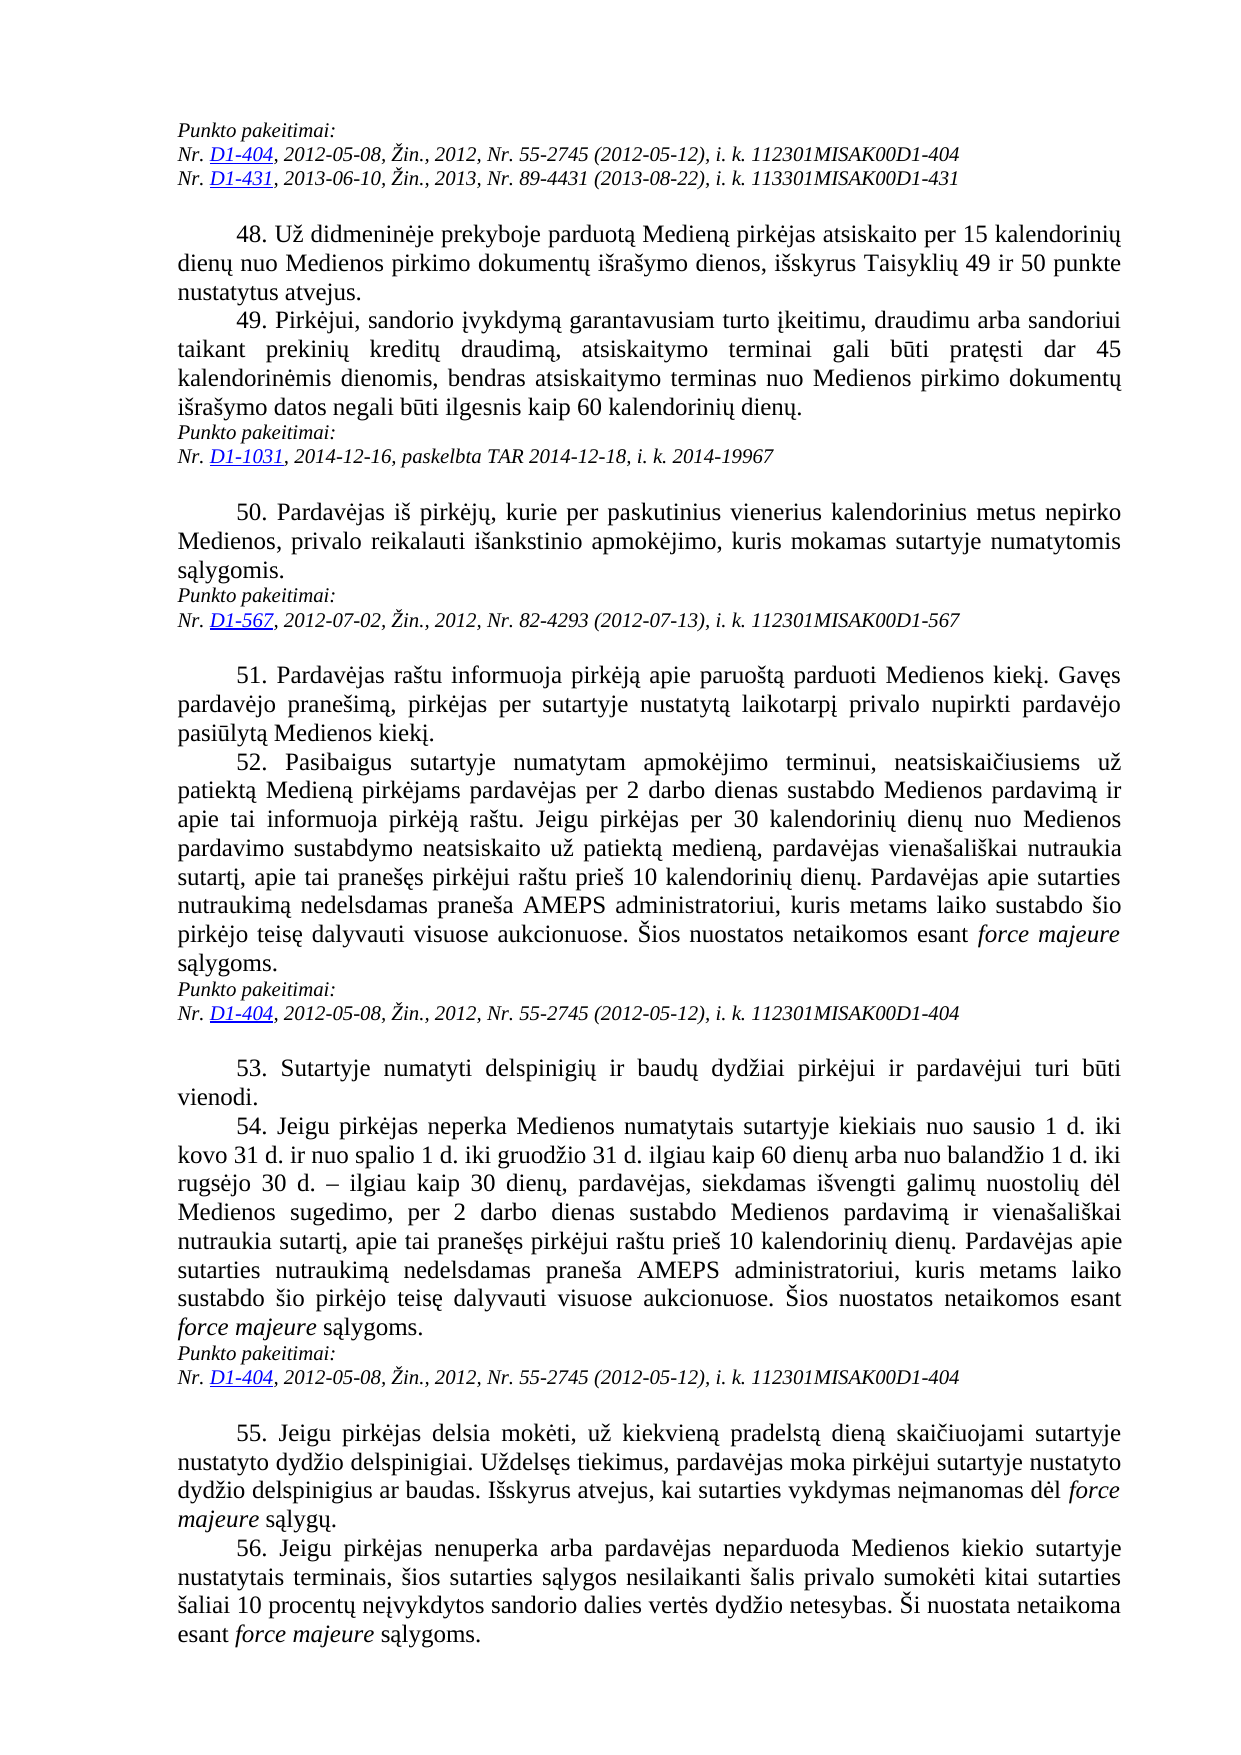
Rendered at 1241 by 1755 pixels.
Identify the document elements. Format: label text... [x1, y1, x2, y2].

text 51. Pardavėjas raštu informuoja pirkėją apie paruoštą parduoti Medienos kiekį. Gavęs pardavėjo pranešimą, pirkėjas per sutartyje nustatytą laikotarpį privalo nupirkti pardavėjo pasiūlytą Medienos kiekį. [177, 660, 1122, 747]
text Punkto pakeitimai: [177, 977, 1122, 1001]
text 52. Pasibaigus sutartyje numatytam apmokėjimo terminui, neatsiskaičiusiems už patiektą Medieną pirkėjams pardavėjas per 2 darbo dienas sustabdo Medienos pardavimą ir apie tai informuoja pirkėją raštu. Jeigu pirkėjas per 30 kalendorinių dienų nuo Medienos pardavimo sustabdymo neatsiskaito už patiektą medieną, pardavėjas vienašališkai nutraukia sutartį, apie tai pranešęs pirkėjui raštu prieš 10 kalendorinių dienų. Pardavėjas apie sutarties nutraukimą nedelsdamas praneša AMEPS administratoriui, kuris metams laiko sustabdo šio pirkėjo teisę dalyvauti visuose aukcionuose. Šios nuostatos netaikomos esant force majeure sąlygoms. [177, 747, 1122, 977]
text 53. Sutartyje numatyti delspinigių ir baudų dydžiai pirkėjui ir pardavėjui turi būti vienodi. [177, 1053, 1122, 1111]
text 56. Jeigu pirkėjas nenuperka arba pardavėjas neparduoda Medienos kiekio sutartyje nustatytais terminais, šios sutarties sąlygos nesilaikanti šalis privalo sumokėti kitai sutarties šaliai 10 procentų neįvykdytos sandorio dalies vertės dydžio netesybas. Ši nuostata netaikoma esant force majeure sąlygoms. [177, 1533, 1122, 1648]
text 49. Pirkėjui, sandorio įvykdymą garantavusiam turto įkeitimu, draudimu arba sandoriui taikant prekinių kreditų draudimą, atsiskaitymo terminai gali būti pratęsti dar 45 kalendorinėmis dienomis, bendras atsiskaitymo terminas nuo Medienos pirkimo dokumentų išrašymo datos negali būti ilgesnis kaip 60 kalendorinių dienų. [177, 305, 1122, 420]
text Punkto pakeitimai: [177, 1341, 1122, 1365]
text Punkto pakeitimai: [177, 420, 1122, 444]
text 54. Jeigu pirkėjas neperka Medienos numatytais sutartyje kiekiais nuo sausio 1 d. iki kovo 31 d. ir nuo spalio 1 d. iki gruodžio 31 d. ilgiau kaip 60 dienų arba nuo balandžio 1 d. iki rugsėjo 30 d. – ilgiau kaip 30 dienų, pardavėjas, siekdamas išvengti galimų nuostolių dėl Medienos sugedimo, per 2 darbo dienas sustabdo Medienos pardavimą ir vienašališkai nutraukia sutartį, apie tai pranešęs pirkėjui raštu prieš 10 kalendorinių dienų. Pardavėjas apie sutarties nutraukimą nedelsdamas praneša AMEPS administratoriui, kuris metams laiko sustabdo šio pirkėjo teisę dalyvauti visuose aukcionuose. Šios nuostatos netaikomos esant force majeure sąlygoms. [177, 1111, 1122, 1341]
text 48. Už didmeninėje prekyboje parduotą Medieną pirkėjas atsiskaito per 15 kalendorinių dienų nuo Medienos pirkimo dokumentų išrašymo dienos, išskyrus Taisyklių 49 ir 50 punkte nustatytus atvejus. [177, 219, 1122, 305]
text Nr. D1-404, 2012-05-08, Žin., 2012, Nr. 55-2745 (2012-05-12), i. k. 112301MISAK00D1-404 [177, 142, 1122, 166]
text Nr. D1-404, 2012-05-08, Žin., 2012, Nr. 55-2745 (2012-05-12), i. k. 112301MISAK00D1-404 [177, 1365, 1122, 1389]
text Nr. D1-1031, 2014-12-16, paskelbta TAR 2014-12-18, i. k. 2014-19967 [177, 444, 1122, 468]
text 50. Pardavėjas iš pirkėjų, kurie per paskutinius vienerius kalendorinius metus nepirko Medienos, privalo reikalauti išankstinio apmokėjimo, kuris mokamas sutartyje numatytomis sąlygomis. [177, 497, 1122, 583]
text Nr. D1-431, 2013-06-10, Žin., 2013, Nr. 89-4431 (2013-08-22), i. k. 113301MISAK00D1-431 [177, 166, 1122, 190]
text Punkto pakeitimai: [177, 118, 1122, 142]
text Nr. D1-567, 2012-07-02, Žin., 2012, Nr. 82-4293 (2012-07-13), i. k. 112301MISAK00D1-567 [177, 607, 1122, 632]
text 55. Jeigu pirkėjas delsia mokėti, už kiekvieną pradelstą dieną skaičiuojami sutartyje nustatyto dydžio delspinigiai. Uždelsęs tiekimus, pardavėjas moka pirkėjui sutartyje nustatyto dydžio delspinigius ar baudas. Išskyrus atvejus, kai sutarties vykdymas neįmanomas dėl force majeure sąlygų. [177, 1418, 1122, 1533]
text Punkto pakeitimai: [177, 583, 1122, 607]
text Nr. D1-404, 2012-05-08, Žin., 2012, Nr. 55-2745 (2012-05-12), i. k. 112301MISAK00D1-404 [177, 1001, 1122, 1025]
